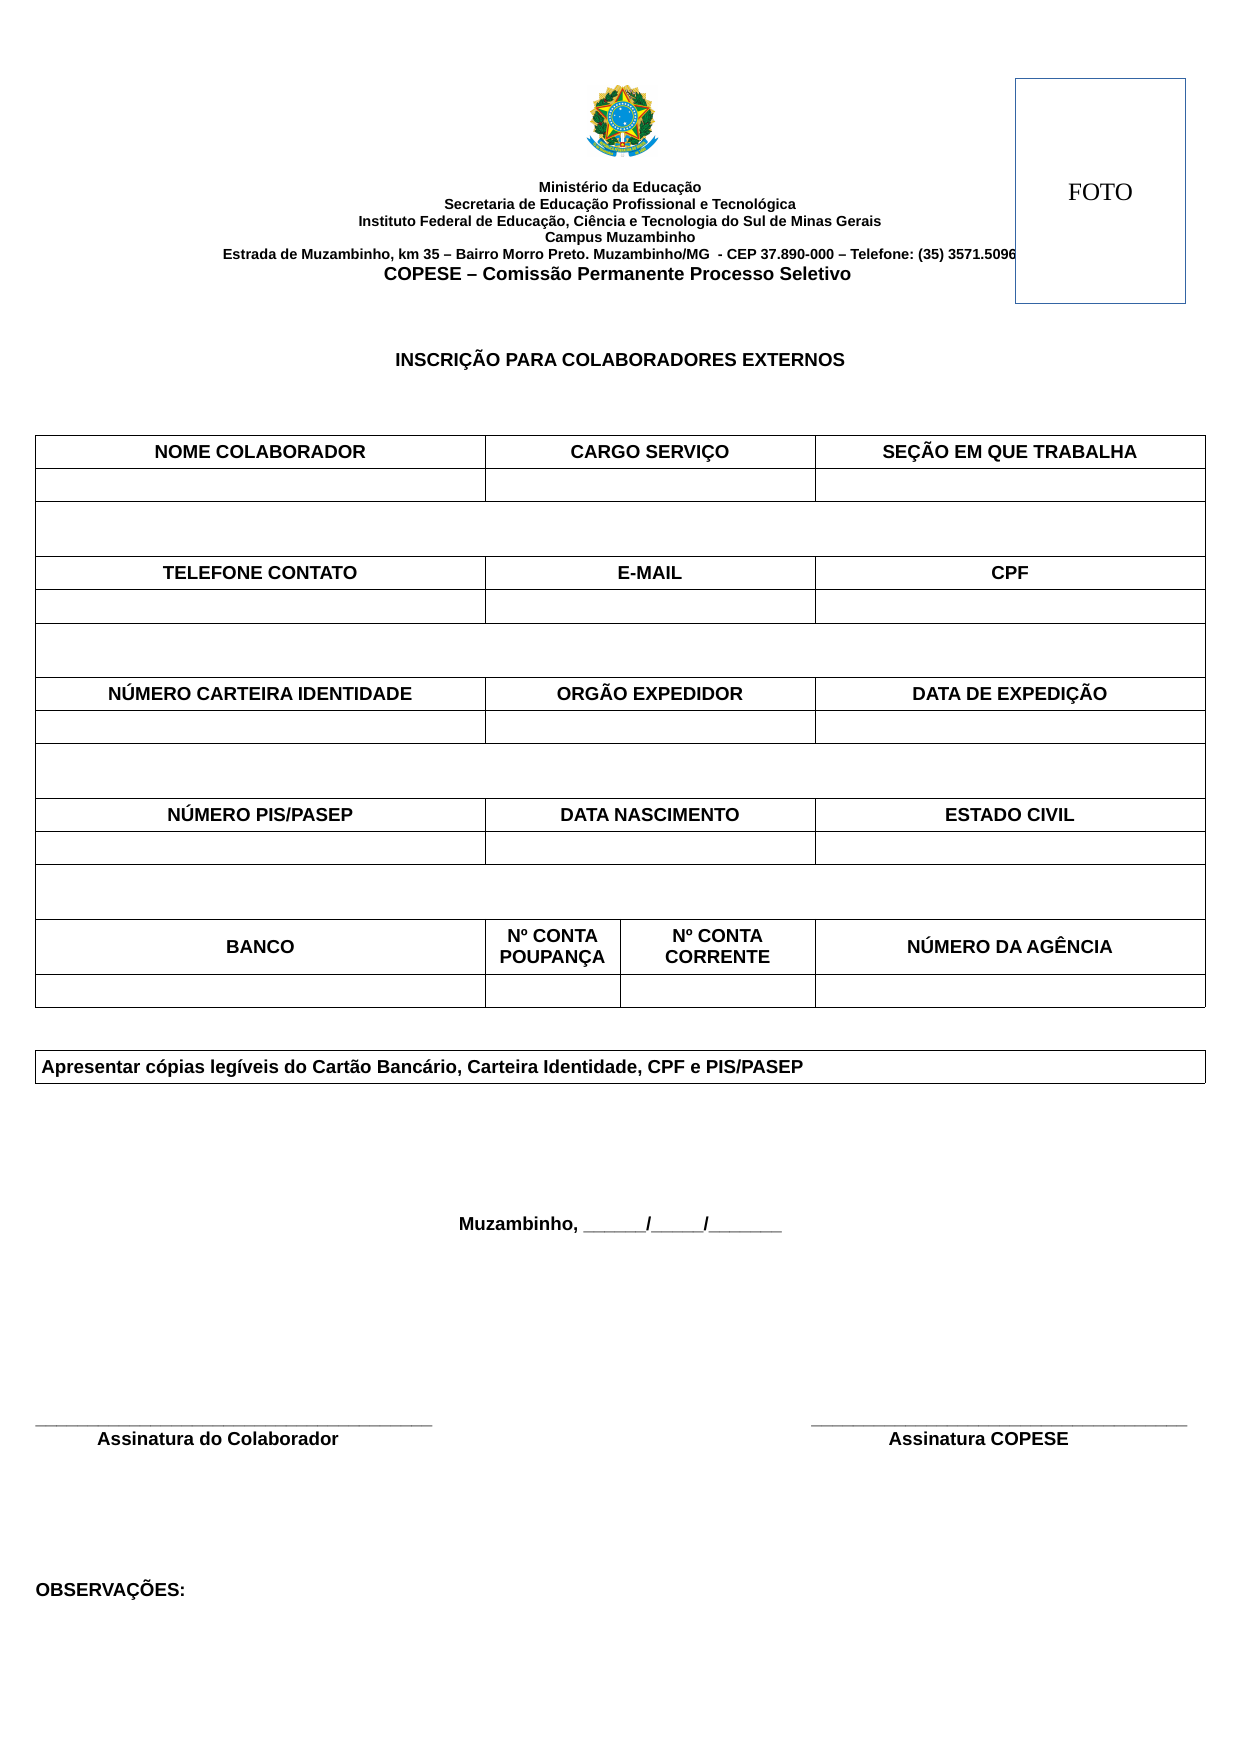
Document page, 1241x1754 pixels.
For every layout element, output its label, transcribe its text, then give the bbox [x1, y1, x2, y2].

table_cell [816, 590, 1205, 622]
text Instituto Federal de Educação, Ciência e Tecnologia do Sul de Minas Gerais [35, 212, 1015, 229]
text OBSERVAÇÕES: [35, 1579, 1205, 1601]
table_cell [816, 711, 1205, 743]
table_cell [816, 975, 1205, 1007]
table_cell Nº CONTA POUPANÇA [486, 920, 620, 974]
table_cell [816, 832, 1205, 864]
table_cell [486, 711, 815, 743]
text INSCRIÇÃO PARA COLABORADORES EXTERNOS [35, 349, 1205, 371]
table_cell [36, 711, 485, 743]
table_cell ORGÃO EXPEDIDOR [486, 678, 815, 710]
table_cell CPF [816, 557, 1205, 589]
text Campus Muzambinho [35, 229, 1015, 246]
table_cell [36, 744, 1205, 798]
table_cell NÚMERO PIS/PASEP [36, 799, 485, 831]
table_cell BANCO [36, 920, 485, 974]
table_cell NÚMERO DA AGÊNCIA [816, 920, 1205, 974]
table_cell [486, 832, 815, 864]
table_cell E-MAIL [486, 557, 815, 589]
table_cell [486, 590, 815, 622]
table_cell [816, 469, 1205, 501]
table_header SEÇÃO EM QUE TRABALHA [816, 436, 1205, 468]
table_cell [36, 469, 485, 501]
table_cell NÚMERO CARTEIRA IDENTIDADE [36, 678, 485, 710]
table_cell [486, 469, 815, 501]
text Secretaria de Educação Profissional e Tecnológica [35, 196, 1015, 212]
text Estrada de Muzambinho, km 35 – Bairro Morro Preto. Muzambinho/MG - CEP 37.890-000 – Telefone: (35) 3571.5096 [35, 246, 1015, 263]
table_cell Nº CONTA CORRENTE [621, 920, 815, 974]
table_cell [36, 865, 1205, 919]
text COPESE – Comissão Permanente Processo Seletivo [35, 263, 1015, 284]
table_cell [486, 975, 620, 1007]
table_cell [36, 975, 485, 1007]
table_cell ESTADO CIVIL [816, 799, 1205, 831]
table_header CARGO SERVIÇO [486, 436, 815, 468]
text ______________________________________ ____________________________________ [35, 1407, 1205, 1428]
table_cell TELEFONE CONTATO [36, 557, 485, 589]
table_cell [36, 624, 1205, 677]
table_cell DATA DE EXPEDIÇÃO [816, 678, 1205, 710]
table_header Apresentar cópias legíveis do Cartão Bancário, Carteira Identidade, CPF e PIS/PASEP [36, 1051, 1205, 1083]
picture [586, 85, 659, 157]
table_header NOME COLABORADOR [36, 436, 485, 468]
table_cell DATA NASCIMENTO [486, 799, 815, 831]
text Ministério da Educação [35, 179, 1015, 196]
text Assinatura do Colaborador Assinatura COPESE [35, 1428, 1205, 1450]
table_cell [621, 975, 815, 1007]
table_cell [36, 502, 1205, 556]
text Muzambinho, ______/_____/_______ [35, 1213, 1205, 1234]
table_cell [36, 832, 485, 864]
table_cell [36, 590, 485, 622]
